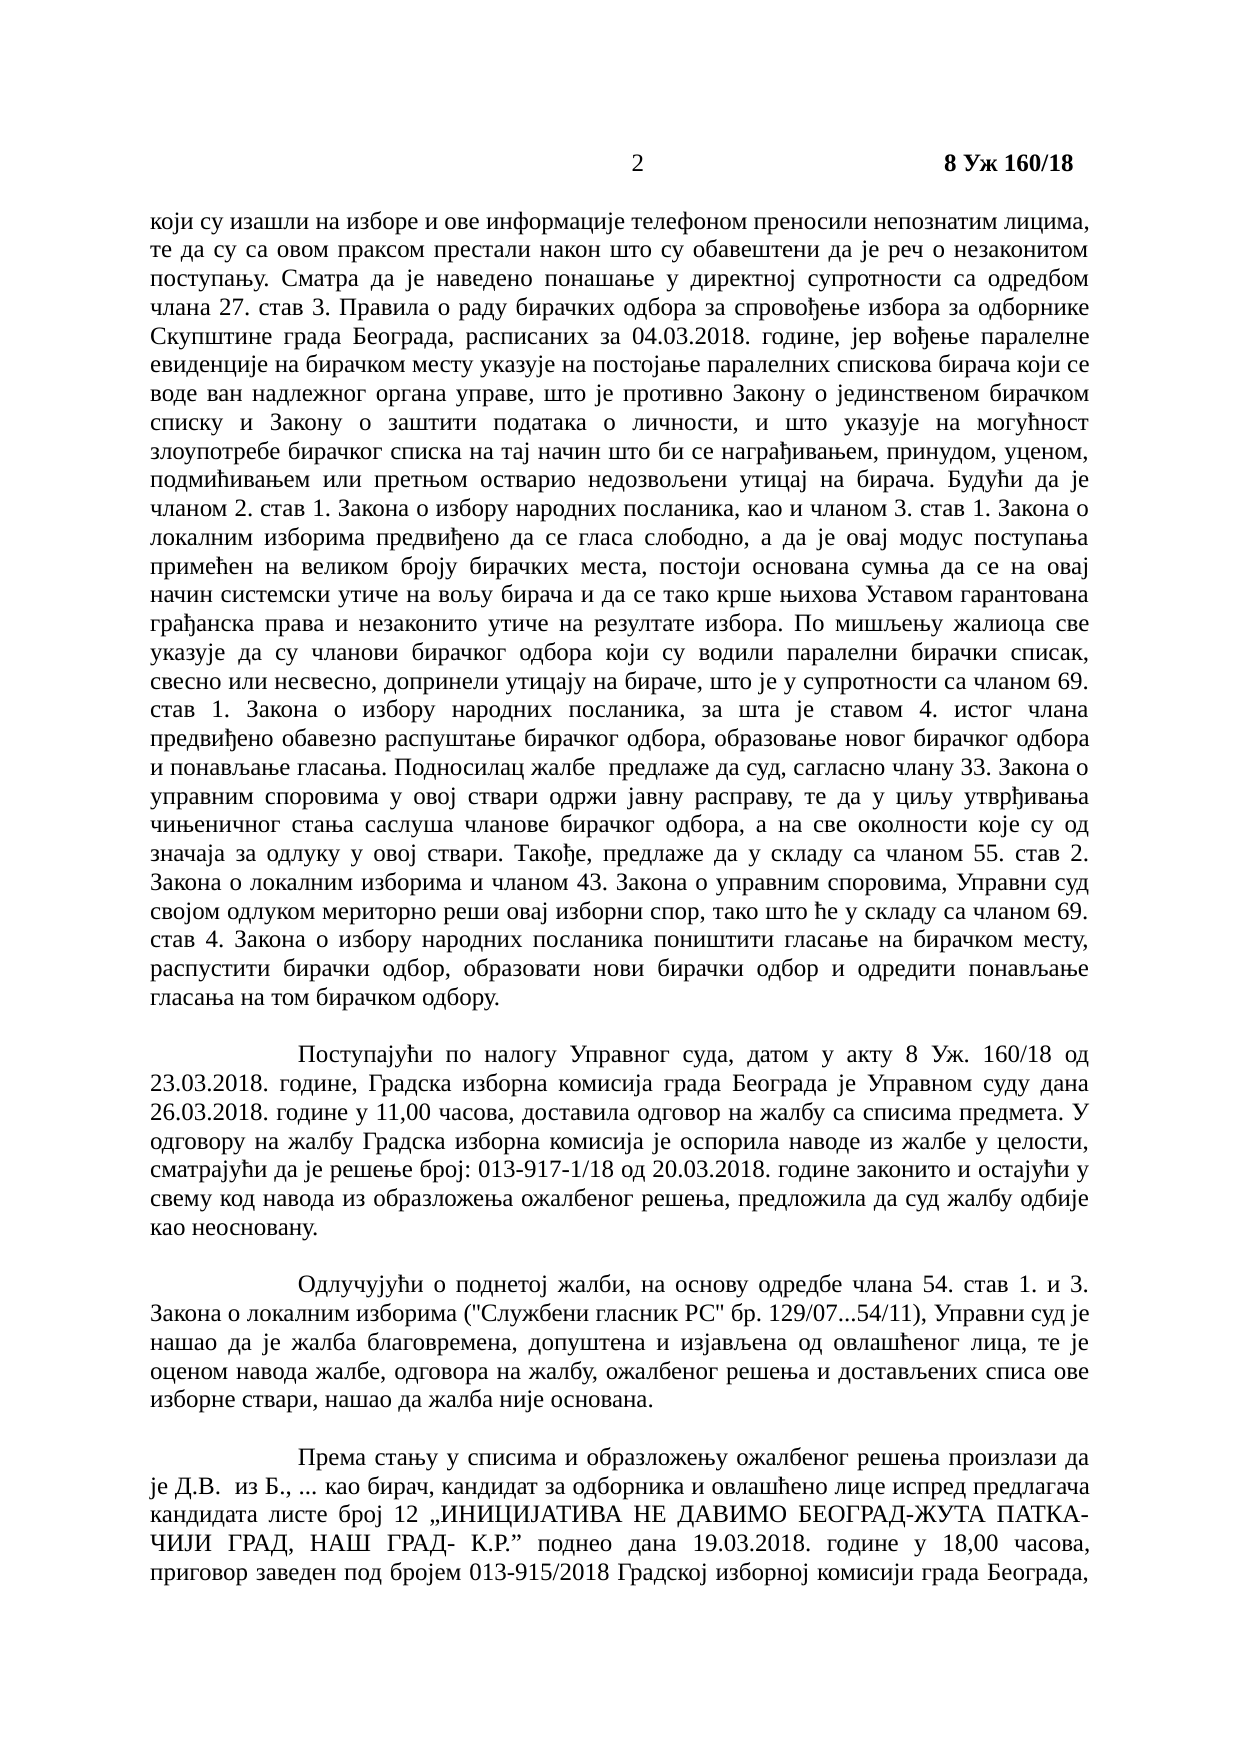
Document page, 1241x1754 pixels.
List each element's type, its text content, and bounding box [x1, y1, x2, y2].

text Поступајући по налогу Управног суда, датом у акту 8 Уж. 160/18 од 23.03.2018. године, Градска изборна комисија града Београда је Управном суду дана 26.03.2018. године у 11,00 часова, доставила одговор на жалбу са списима предмета. У одговору на жалбу Градска изборна комисија је оспорила наводе из жалбе у целости, сматрајући да је решење број: 013-917-1/18 од 20.03.2018. године законито и остајући у свему код навода из образложења ожалбеног решења, предложила да суд жалбу одбије као неосновану. [150, 1039, 1090, 1241]
text Према стању у списима и образложењу ожалбеног решења произлази да је Д.В. из Б., ... као бирач, кандидат за одборника и овлашћено лице испред предлагача кандидата листе број 12 „ИНИЦИЈАТИВА НЕ ДАВИМО БЕОГРАД-ЖУТА ПАТКА-ЧИЈИ ГРАД, НАШ ГРАД- К.Р.” поднео дана 19.03.2018. године у 18,00 часова, приговор заведен под бројем 013-915/2018 Градској изборној комисији града Београда, [150, 1442, 1090, 1586]
text Одлучујући о поднетој жалби, на основу одредбе члана 54. став 1. и 3. Закона о локалним изборима (''Службени гласник РС'' бр. 129/07...54/11), Управни суд је нашао да је жалба благовремена, допуштена и изјављена од овлашћеног лица, те је оценом навода жалбе, одговора на жалбу, ожалбеног решења и достављених списа ове изборне ствари, нашао да жалба није основана. [150, 1269, 1090, 1413]
text који су изашли на изборе и ове информације телефоном преносили непознатим лицима, те да су са овом праксом престали након што су обавештени да је реч о незаконитом поступању. Сматра да је наведено понашање у директној супротности са одредбом члана 27. став 3. Правила о раду бирачких одбора за спровођење избора за одборнике Скупштине града Београда, расписаних за 04.03.2018. године, јер вођење паралелне евиденције на бирачком месту указује на постојање паралелних спискова бирача који се воде ван надлежног органа управе, што је противно Закону о јединственом бирачком списку и Закону о заштити података о личности, и што указује на могућност злоупотребе бирачког списка на тај начин што би се награђивањем, принудом, уценом, подмићивањем или претњом остварио недозвољени утицај на бирача. Будући да је чланом 2. став 1. Закона о избору народних посланика, као и чланом 3. став 1. Закона о локалним изборима предвиђено да се гласа слободно, а да је овај модус поступања примећен на великом броју бирачких места, постоји основана сумња да се на овај начин системски утиче на вољу бирача и да се тако крше њихова Уставом гарантована грађанска права и незаконито утиче на резултате избора. По мишљењу жалиоца све указује да су чланови бирачког одбора који су водили паралелни бирачки списак, свесно или несвесно, допринели утицају на бираче, што је у супротности са чланом 69. став 1. Закона о избору народних посланика, за шта је ставом 4. истог члана предвиђено обавезно распуштање бирачког одбора, образовање новог бирачког одбора и понављање гласања. Подносилац жалбе предлаже да суд, сагласно члану 33. Закона о управним споровима у овој ствари одржи јавну расправу, те да у циљу утврђивања чињеничног стања саслуша чланове бирачког одбора, а на све околности које су од значаја за одлуку у овој ствари. Такође, предлаже да у складу са чланом 55. став 2. Закона о локалним изборима и чланом 43. Закона о управним споровима, Управни суд својом одлуком мериторно реши овај изборни спор, тако што ће у складу са чланом 69. став 4. Закона о избору народних посланика поништити гласање на бирачком месту, распустити бирачки одбор, образовати нови бирачки одбор и одредити понављање гласања на том бирачком одбору. [150, 206, 1090, 1011]
